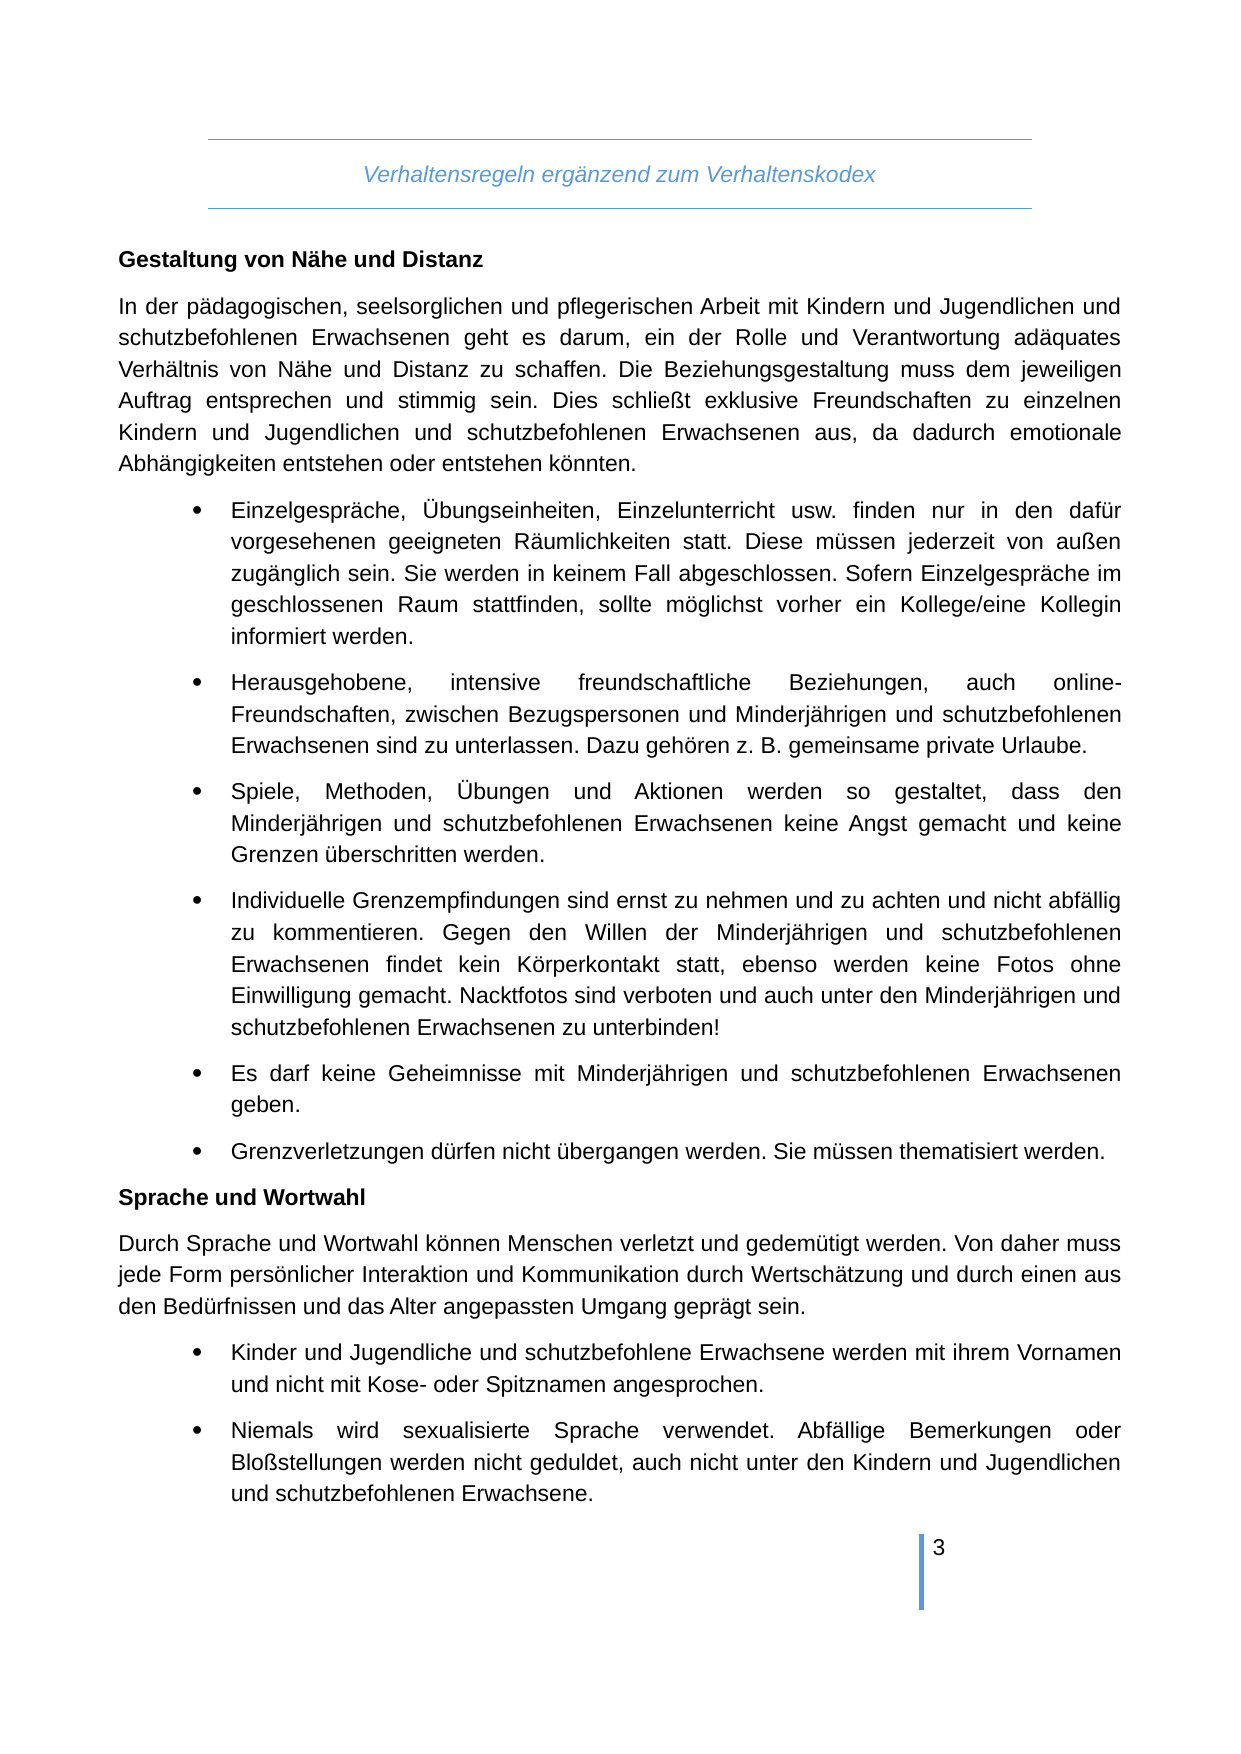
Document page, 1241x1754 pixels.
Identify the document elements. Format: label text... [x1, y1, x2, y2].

list Grenzverletzungen dürfen nicht übergangen werden. Sie müssen thematisiert werden. [193, 1138, 1122, 1164]
text Durch Sprache und Wortwahl können Menschen verletzt und gedemütigt werden. Von daher muss jede Form persönlicher Interaktion und Kommunikation durch Wertschätzung und durch einen aus den Bedürfnissen und das Alter angepassten Umgang geprägt sein. [118, 1230, 1122, 1319]
list Niemals wird sexualisierte Sprache verwendet. Abfällige Bemerkungen oder Bloßstellungen werden nicht geduldet, auch nicht unter den Kindern und Jugendlichen und schutzbefohlenen Erwachsene. [193, 1417, 1122, 1506]
list Herausgehobene, intensive freundschaftliche Beziehungen, auch online-Freundschaften, zwischen Bezugspersonen und Minderjährigen und schutzbefohlenen Erwachsenen sind zu unterlassen. Dazu gehören z. B. gemeinsame private Urlaube. [193, 669, 1122, 758]
text Sprache und Wortwahl [118, 1184, 1122, 1210]
text Gestaltung von Nähe und Distanz [118, 246, 1122, 273]
text Verhaltensregeln ergänzend zum Verhaltenskodex [208, 140, 1032, 208]
list Es darf keine Geheimnisse mit Minderjährigen und schutzbefohlenen Erwachsenen geben. [193, 1060, 1122, 1118]
text In der pädagogischen, seelsorglichen und pflegerischen Arbeit mit Kindern und Jugendlichen und schutzbefohlenen Erwachsenen geht es darum, ein der Rolle und Verantwortung adäquates Verhältnis von Nähe und Distanz zu schaffen. Die Beziehungsgestaltung muss dem jeweiligen Auftrag entsprechen und stimmig sein. Dies schließt exklusive Freundschaften zu einzelnen Kindern und Jugendlichen und schutzbefohlenen Erwachsenen aus, da dadurch emotionale Abhängigkeiten entstehen oder entstehen könnten. [118, 293, 1122, 477]
list Spiele, Methoden, Übungen und Aktionen werden so gestaltet, dass den Minderjährigen und schutzbefohlenen Erwachsenen keine Angst gemacht und keine Grenzen überschritten werden. [193, 778, 1122, 868]
list Einzelgespräche, Übungseinheiten, Einzelunterricht usw. finden nur in den dafür vorgesehenen geeigneten Räumlichkeiten statt. Diese müssen jederzeit von außen zugänglich sein. Sie werden in keinem Fall abgeschlossen. Sofern Einzelgespräche im geschlossenen Raum stattfinden, sollte möglichst vorher ein Kollege/eine Kollegin informiert werden. [193, 497, 1122, 649]
list Individuelle Grenzempfindungen sind ernst zu nehmen und zu achten und nicht abfällig zu kommentieren. Gegen den Willen der Minderjährigen und schutzbefohlenen Erwachsenen findet kein Körperkontakt statt, ebenso werden keine Fotos ohne Einwilligung gemacht. Nacktfotos sind verboten und auch unter den Minderjährigen und schutzbefohlenen Erwachsenen zu unterbinden! [193, 887, 1122, 1040]
list Kinder und Jugendliche und schutzbefohlene Erwachsene werden mit ihrem Vornamen und nicht mit Kose- oder Spitznamen angesprochen. [193, 1339, 1122, 1397]
